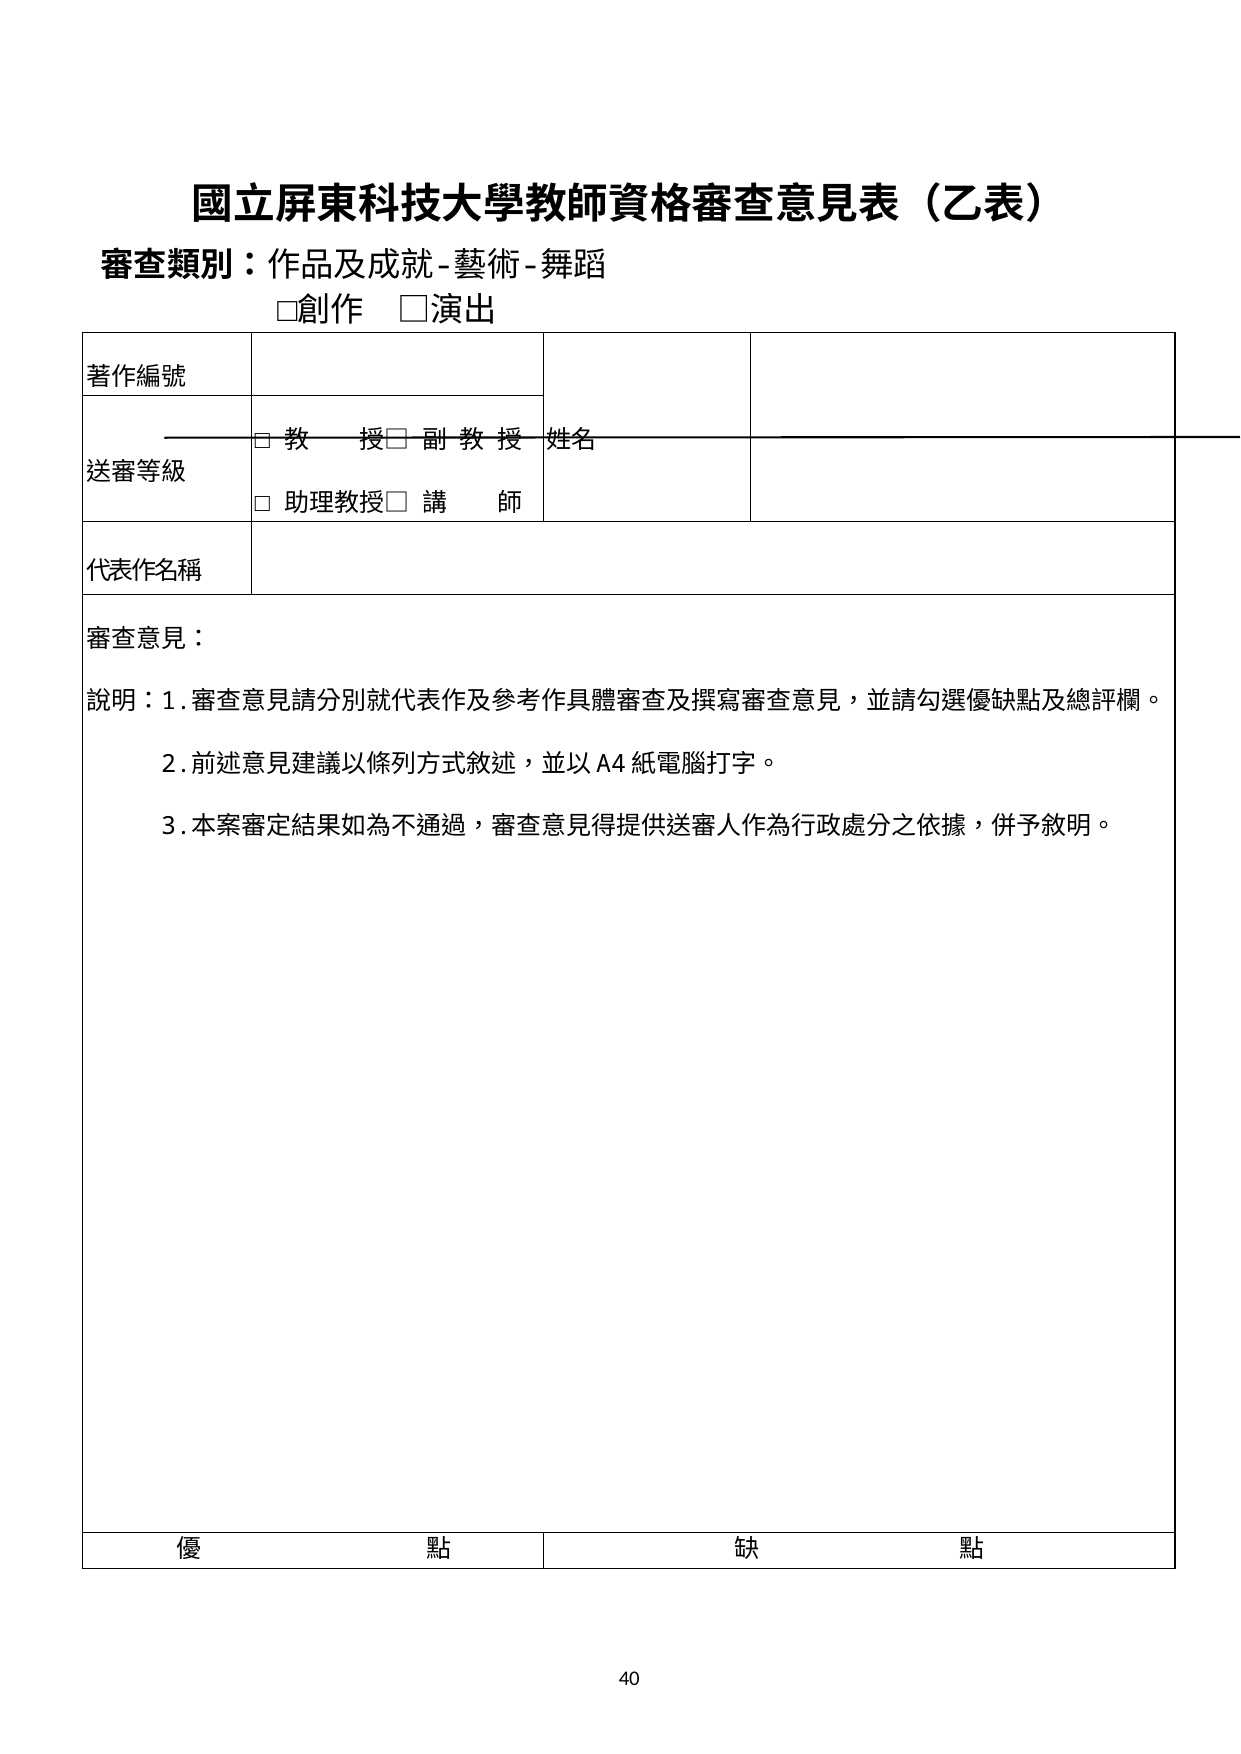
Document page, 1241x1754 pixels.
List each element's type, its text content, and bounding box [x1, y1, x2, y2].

table_header [751, 333, 1174, 436]
table_cell 優 點 [83, 1533, 543, 1567]
table_header [751, 439, 1174, 521]
text 國立屏東科技大學教師資格審查意見表（乙表） [100, 158, 1157, 221]
table_header 姓名 [581, 441, 591, 447]
table_cell 審查意見： 說明：1.審查意見請分別就代表作及參考作具體審查及撰寫審查意見，並請勾選優缺點及總評欄。 2.前述意見建議以條列方式敘述，並以A4紙電腦打字。 3.本案審定結果如為不通過，審查意見得提供送審人作為行政處分之依據，併予敘明。 [83, 595, 1174, 1532]
table_cell □ 教 授□ 副 教 授 □ 助理教授□ 講 師 [252, 439, 543, 521]
table_cell □ 教 授□ 副 教 授 □ 助理教授□ 講 師 [252, 396, 543, 436]
table_header 姓名 [544, 439, 750, 521]
table_header 姓名 [544, 333, 750, 436]
table_header 姓名 [579, 431, 587, 436]
text □創作 □演出 [148, 283, 1175, 332]
table_header 著作編號 [83, 333, 251, 395]
table_cell 送審等級 [83, 396, 251, 521]
text 審查類別：作品及成就-藝術-舞蹈 [100, 221, 1157, 283]
table_cell [252, 522, 1174, 594]
table_cell 缺 點 [544, 1533, 1174, 1567]
table_cell 代表作名稱 [83, 522, 251, 594]
table_header [252, 333, 543, 395]
